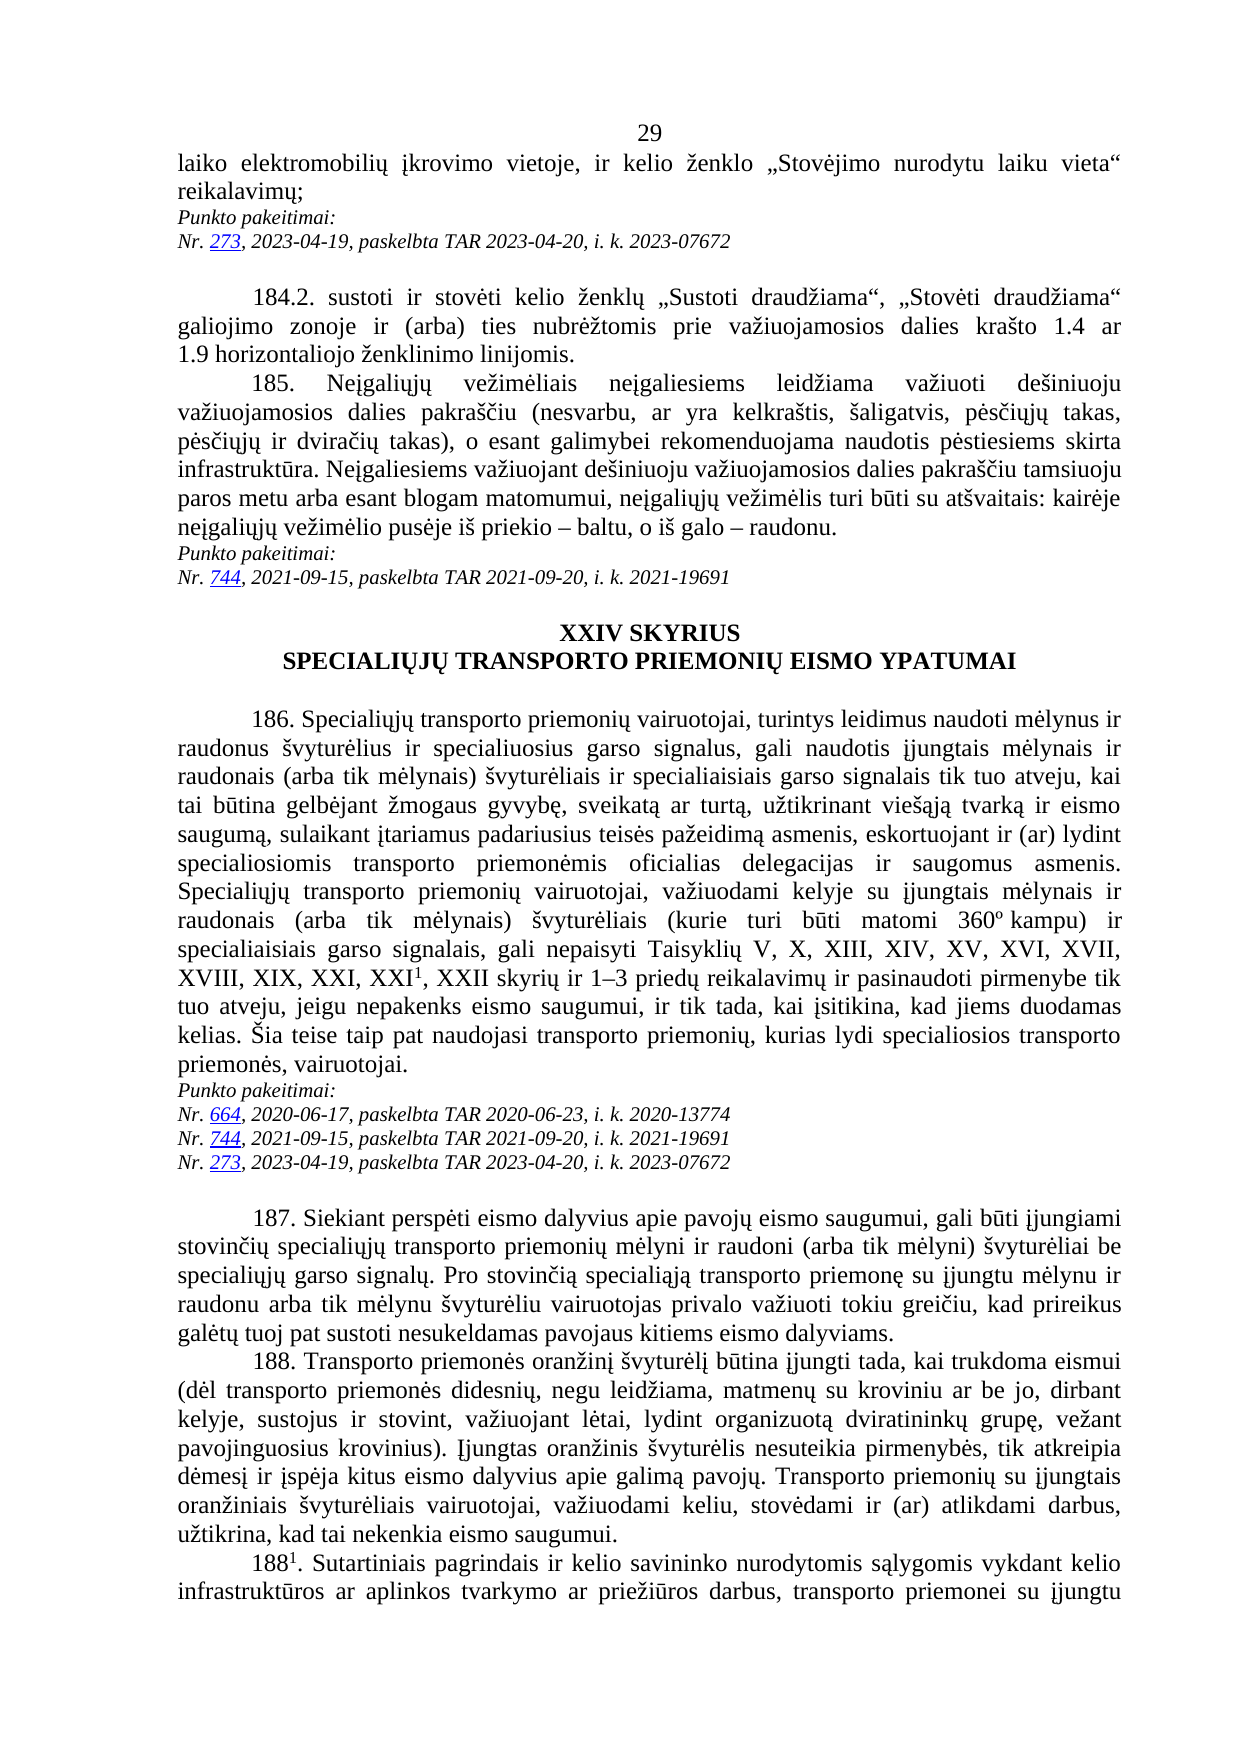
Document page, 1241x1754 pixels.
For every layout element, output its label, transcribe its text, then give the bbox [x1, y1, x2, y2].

text 185. Neįgaliųjų vežimėliais neįgaliesiems leidžiama važiuoti dešiniuoju važiuojamosios dalies pakraščiu (nesvarbu, ar yra kelkraštis, šaligatvis, pėsčiųjų takas, pėsčiųjų ir dviračių takas), o esant galimybei rekomenduojama naudotis pėstiesiems skirta infrastruktūra. Neįgaliesiems važiuojant dešiniuoju važiuojamosios dalies pakraščiu tamsiuoju paros metu arba esant blogam matomumui, neįgaliųjų vežimėlis turi būti su atšvaitais: kairėje neįgaliųjų vežimėlio pusėje iš priekio – baltu, o iš galo – raudonu. [177, 368, 1122, 541]
text Punkto pakeitimai: [177, 1078, 1122, 1102]
text 188. Transporto priemonės oranžinį švyturėlį būtina įjungti tada, kai trukdoma eismui (dėl transporto priemonės didesnių, negu leidžiama, matmenų su kroviniu ar be jo, dirbant kelyje, sustojus ir stovint, važiuojant lėtai, lydint organizuotą dviratininkų grupę, vežant pavojinguosius krovinius). Įjungtas oranžinis švyturėlis nesuteikia pirmenybės, tik atkreipia dėmesį ir įspėja kitus eismo dalyvius apie galimą pavojų. Transporto priemonių su įjungtais oranžiniais švyturėliais vairuotojai, važiuodami keliu, stovėdami ir (ar) atlikdami darbus, užtikrina, kad tai nekenkia eismo saugumui. [177, 1346, 1122, 1548]
text Punkto pakeitimai: [177, 541, 1122, 565]
text 186. Specialiųjų transporto priemonių vairuotojai, turintys leidimus naudoti mėlynus ir raudonus švyturėlius ir specialiuosius garso signalus, gali naudotis įjungtais mėlynais ir raudonais (arba tik mėlynais) švyturėliais ir specialiaisiais garso signalais tik tuo atveju, kai tai būtina gelbėjant žmogaus gyvybę, sveikatą ar turtą, užtikrinant viešąją tvarką ir eismo saugumą, sulaikant įtariamus padariusius teisės pažeidimą asmenis, eskortuojant ir (ar) lydint specialiosiomis transporto priemonėmis oficialias delegacijas ir saugomus asmenis. Specialiųjų transporto priemonių vairuotojai, važiuodami kelyje su įjungtais mėlynais ir raudonais (arba tik mėlynais) švyturėliais (kurie turi būti matomi 360º kampu) ir specialiaisiais garso signalais, gali nepaisyti Taisyklių V, X, XIII, XIV, XV, XVI, XVII, XVIII, XIX, XXI, XXI1, XXII skyrių ir 1–3 priedų reikalavimų ir pasinaudoti pirmenybe tik tuo atveju, jeigu nepakenks eismo saugumui, ir tik tada, kai įsitikina, kad jiems duodamas kelias. Šia teise taip pat naudojasi transporto priemonių, kurias lydi specialiosios transporto priemonės, vairuotojai. [177, 704, 1122, 1078]
text Nr. 273, 2023-04-19, paskelbta TAR 2023-04-20, i. k. 2023-07672 [177, 1150, 1122, 1174]
text laiko elektromobilių įkrovimo vietoje, ir kelio ženklo „Stovėjimo nurodytu laiku vieta“ reikalavimų; [177, 148, 1122, 205]
text SPECIALIŲJŲ TRANSPORTO PRIEMONIŲ EISMO YPATUMAI [177, 646, 1122, 675]
text Nr. 744, 2021-09-15, paskelbta TAR 2021-09-20, i. k. 2021-19691 [177, 565, 1122, 589]
text Nr. 273, 2023-04-19, paskelbta TAR 2023-04-20, i. k. 2023-07672 [177, 229, 1122, 253]
text 184.2. sustoti ir stovėti kelio ženklų „Sustoti draudžiama“, „Stovėti draudžiama“ galiojimo zonoje ir (arba) ties nubrėžtomis prie važiuojamosios dalies krašto 1.4 ar 1.9 horizontaliojo ženklinimo linijomis. [177, 282, 1122, 368]
text 1881. Sutartiniais pagrindais ir kelio savininko nurodytomis sąlygomis vykdant kelio infrastruktūros ar aplinkos tvarkymo ar priežiūros darbus, transporto priemonei su įjungtu [177, 1548, 1122, 1605]
text Punkto pakeitimai: [177, 205, 1122, 229]
text Nr. 664, 2020-06-17, paskelbta TAR 2020-06-23, i. k. 2020-13774 [177, 1102, 1122, 1126]
text 187. Siekiant perspėti eismo dalyvius apie pavojų eismo saugumui, gali būti įjungiami stovinčių specialiųjų transporto priemonių mėlyni ir raudoni (arba tik mėlyni) švyturėliai be specialiųjų garso signalų. Pro stovinčią specialiąją transporto priemonę su įjungtu mėlynu ir raudonu arba tik mėlynu švyturėliu vairuotojas privalo važiuoti tokiu greičiu, kad prireikus galėtų tuoj pat sustoti nesukeldamas pavojaus kitiems eismo dalyviams. [177, 1203, 1122, 1346]
text XXIV SKYRIUS [177, 618, 1122, 646]
text Nr. 744, 2021-09-15, paskelbta TAR 2021-09-20, i. k. 2021-19691 [177, 1126, 1122, 1150]
